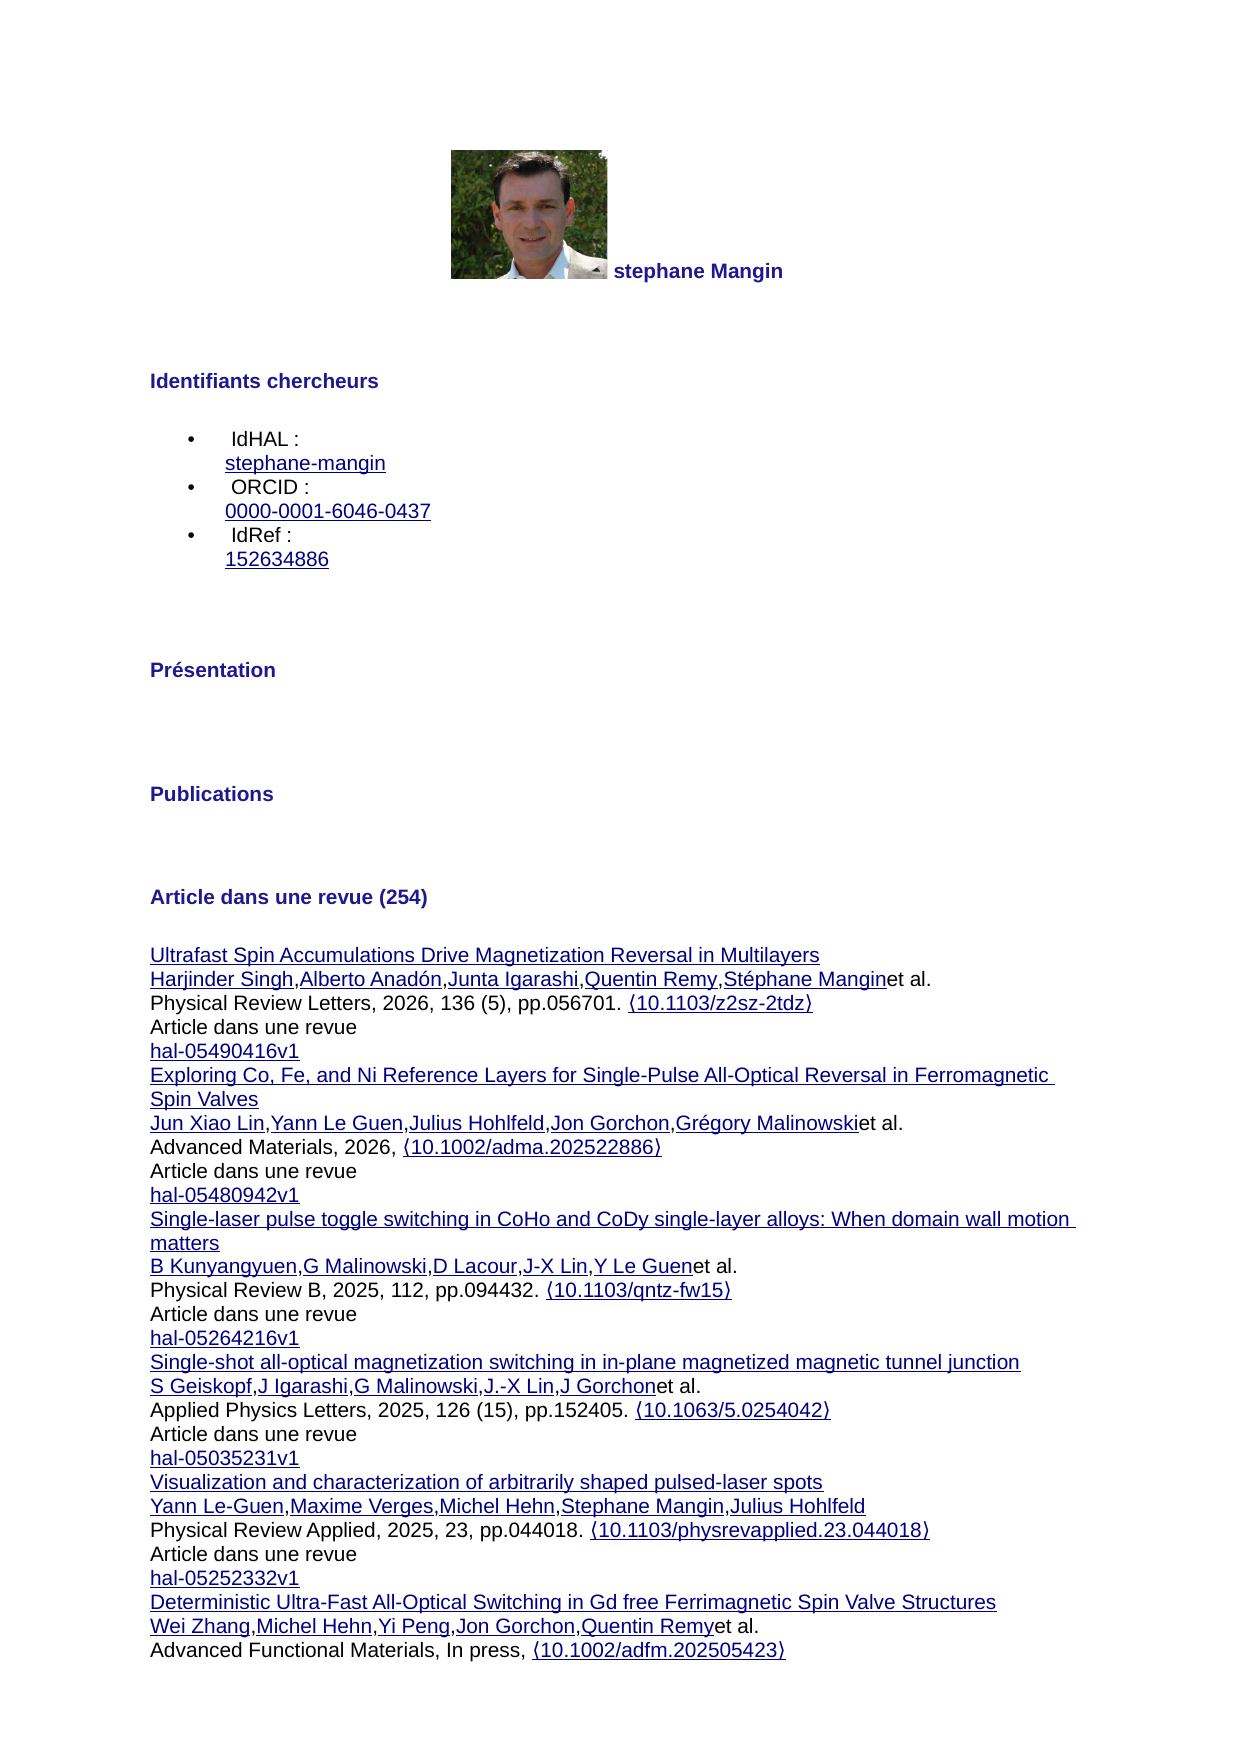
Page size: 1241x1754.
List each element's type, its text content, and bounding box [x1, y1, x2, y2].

picture [451, 150, 608, 279]
table_header Ultrafast Spin Accumulations Drive Magnetization Reversal in Multilayers Harjinder Singh,Alberto Anadón,Junta Igarashi,Quentin Remy,Stéphane Manginet al. Physical Review Letters, 2026, 136 (5), pp.056701. ⟨10.1103/z2sz-2tdz⟩ Article dans une revue hal-05490416v1 [150, 943, 1090, 1063]
subtitle stephane Mangin [150, 150, 1090, 282]
list 0000-0001-6046-0437 [187, 499, 1090, 523]
subtitle Publications [150, 781, 1090, 805]
list IdRef : [187, 523, 1090, 547]
list 152634886 [187, 547, 1090, 571]
subtitle Article dans une revue (254) [150, 884, 1090, 908]
table_cell Visualization and characterization of arbitrarily shaped pulsed-laser spots Yann Le-Guen,Maxime Verges,Michel Hehn,Stephane Mangin,Julius Hohlfeld Physical Review Applied, 2025, 23, pp.044018. ⟨10.1103/physrevapplied.23.044018⟩ Article dans une revue hal-05252332v1 [150, 1470, 1090, 1590]
list stephane-mangin [187, 451, 1090, 475]
table_cell Exploring Co, Fe, and Ni Reference Layers for Single‐Pulse All‐Optical Reversal in Ferromagnetic Spin Valves Jun Xiao Lin,Yann Le Guen,Julius Hohlfeld,Jon Gorchon,Grégory Malinowskiet al. Advanced Materials, 2026, ⟨10.1002/adma.202522886⟩ Article dans une revue hal-05480942v1 [150, 1063, 1090, 1206]
list IdHAL : [187, 427, 1090, 451]
subtitle Présentation [150, 657, 1090, 681]
list ORCID : [187, 475, 1090, 499]
subtitle Identifiants chercheurs [150, 369, 1090, 393]
table_cell Single-laser pulse toggle switching in CoHo and CoDy single-layer alloys: When domain wall motion matters B Kunyangyuen,G Malinowski,D Lacour,J-X Lin,Y Le Guenet al. Physical Review B, 2025, 112, pp.094432. ⟨10.1103/qntz-fw15⟩ Article dans une revue hal-05264216v1 [150, 1206, 1090, 1350]
table_cell Deterministic Ultra‐Fast All‐Optical Switching in Gd free Ferrimagnetic Spin Valve Structures Wei Zhang,Michel Hehn,Yi Peng,Jon Gorchon,Quentin Remyet al. Advanced Functional Materials, In press, ⟨10.1002/adfm.202505423⟩ [150, 1590, 1090, 1662]
table_cell Single-shot all-optical magnetization switching in in-plane magnetized magnetic tunnel junction S Geiskopf,J Igarashi,G Malinowski,J.-X Lin,J Gorchonet al. Applied Physics Letters, 2025, 126 (15), pp.152405. ⟨10.1063/5.0254042⟩ Article dans une revue hal-05035231v1 [150, 1350, 1090, 1470]
